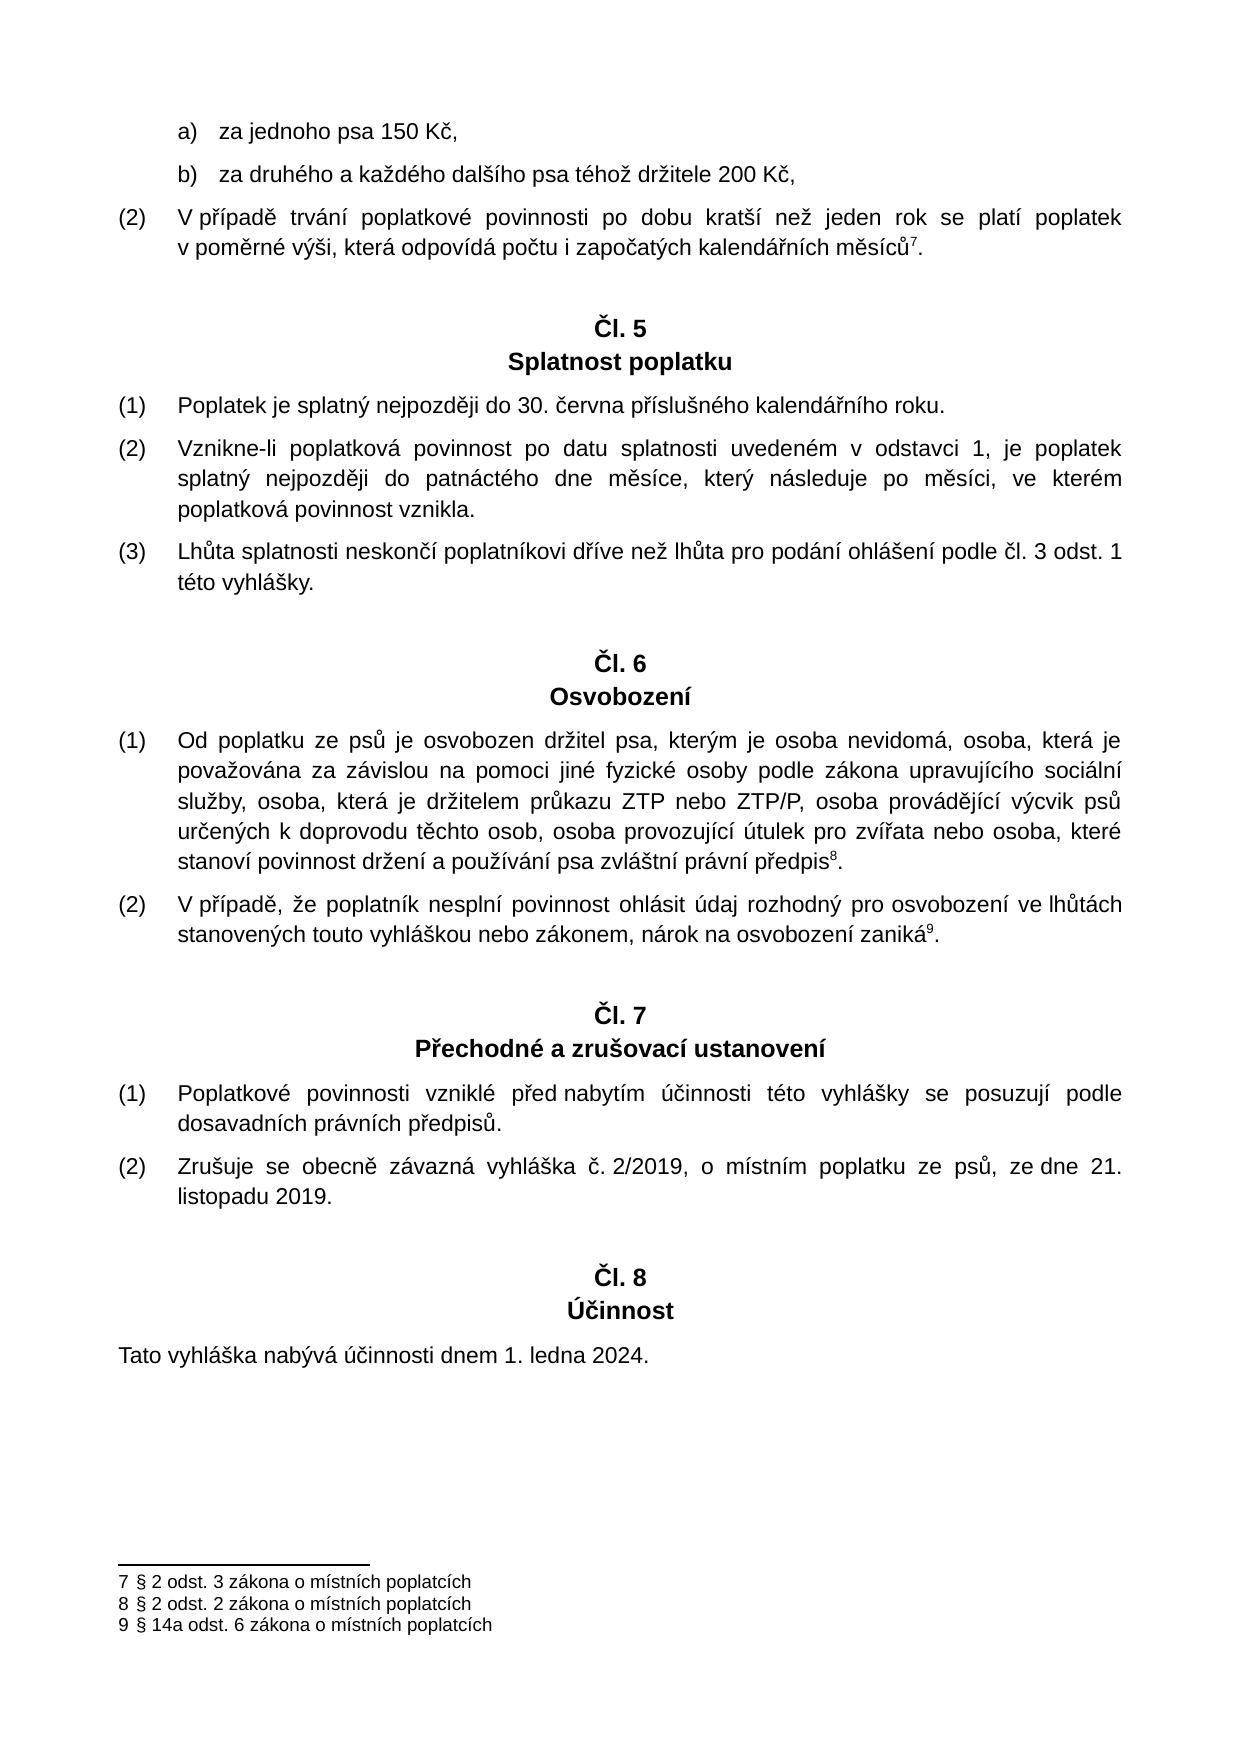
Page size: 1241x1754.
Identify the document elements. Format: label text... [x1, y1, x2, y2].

list Poplatek je splatný nejpozději do 30. června příslušného kalendářního roku. [118, 392, 1122, 419]
list Zrušuje se obecně závazná vyhláška č. 2/2019, o místním poplatku ze psů, ze dne 21. listopadu 2019. [118, 1153, 1122, 1209]
text Tato vyhláška nabývá účinnosti dnem 1. ledna 2024. [118, 1342, 1122, 1368]
list § 14a odst. 6 zákona o místních poplatcích [118, 1614, 1122, 1635]
subtitle Čl. 7 Přechodné a zrušovací ustanovení [118, 1001, 1122, 1063]
list Od poplatku ze psů je osvobozen držitel psa, kterým je osoba nevidomá, osoba, která je považována za závislou na pomoci jiné fyzické osoby podle zákona upravujícího sociální služby, osoba, která je držitelem průkazu ZTP nebo ZTP/P, osoba provádějící výcvik psů určených k doprovodu těchto osob, osoba provozující útulek pro zvířata nebo osoba, které stanoví povinnost držení a používání psa zvláštní právní předpis. [118, 727, 1122, 874]
list Lhůta splatnosti neskončí poplatníkovi dříve než lhůta pro podání ohlášení podle čl. 3 odst. 1 této vyhlášky. [118, 538, 1122, 595]
list za jednoho psa 150 Kč, [177, 118, 1122, 144]
list § 2 odst. 3 zákona o místních poplatcích [118, 1571, 1122, 1592]
list Vznikne-li poplatková povinnost po datu splatnosti uvedeném v odstavci 1, je poplatek splatný nejpozději do patnáctého dne měsíce, který následuje po měsíci, ve kterém poplatková povinnost vznikla. [118, 435, 1122, 522]
list § 2 odst. 2 zákona o místních poplatcích [118, 1592, 1122, 1614]
list Poplatkové povinnosti vzniklé před nabytím účinnosti této vyhlášky se posuzují podle dosavadních právních předpisů. [118, 1080, 1122, 1136]
subtitle Čl. 5 Splatnost poplatku [118, 314, 1122, 376]
list V případě trvání poplatkové povinnosti po dobu kratší než jeden rok se platí poplatek v poměrné výši, která odpovídá počtu i započatých kalendářních měsíců. [118, 203, 1122, 260]
list za druhého a každého dalšího psa téhož držitele 200 Kč, [177, 161, 1122, 187]
list V případě, že poplatník nesplní povinnost ohlásit údaj rozhodný pro osvobození ve lhůtách stanovených touto vyhláškou nebo zákonem, nárok na osvobození zaniká. [118, 891, 1122, 947]
subtitle Čl. 6 Osvobození [118, 649, 1122, 711]
subtitle Čl. 8 Účinnost [118, 1263, 1122, 1325]
